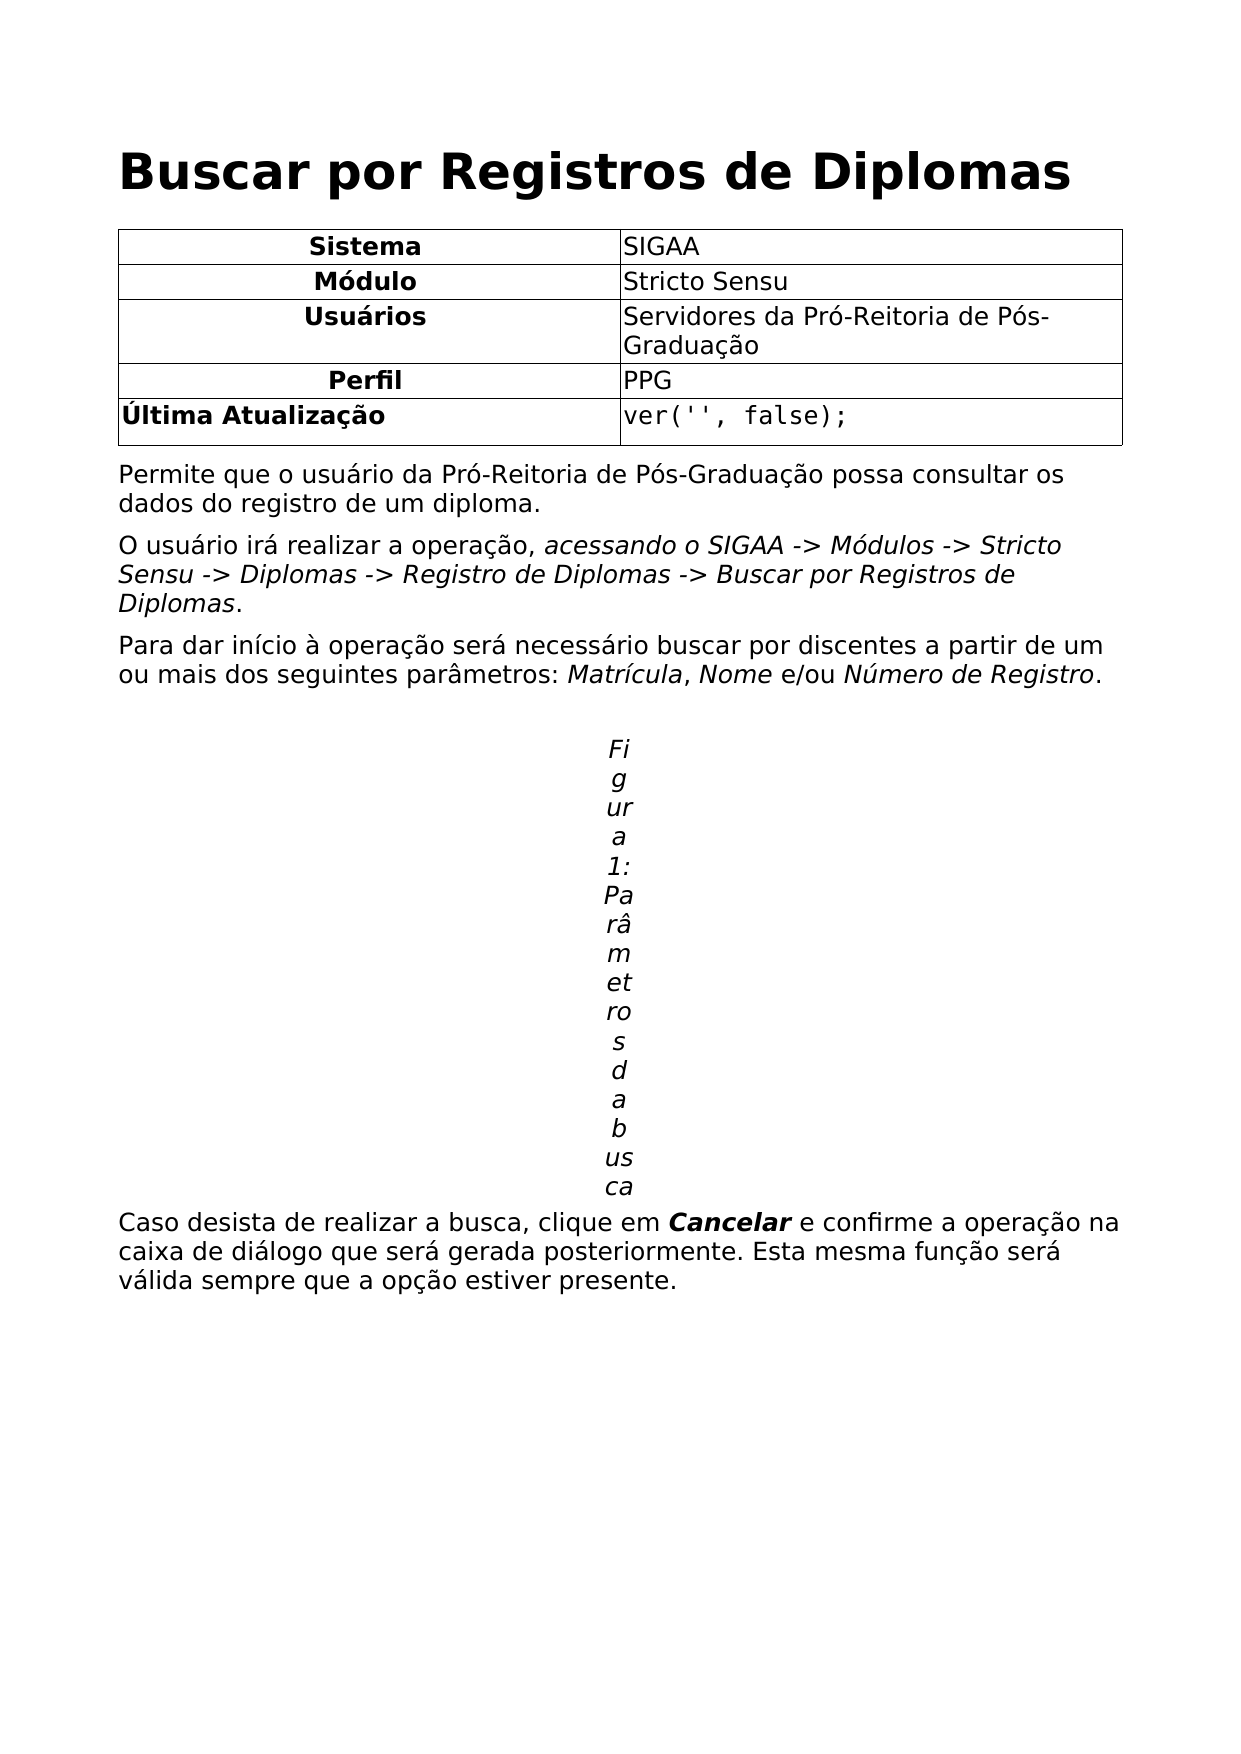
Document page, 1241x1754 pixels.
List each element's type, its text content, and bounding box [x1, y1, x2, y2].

table_header SIGAA [621, 230, 1122, 264]
subtitle Buscar por Registros de Diplomas [118, 143, 1122, 201]
table_header Sistema [119, 230, 620, 264]
table_cell ver('', false); [621, 399, 1122, 445]
text Para dar início à operação será necessário buscar por discentes a partir de um ou mais dos seguintes parâmetros: Matrícula, Nome e/ou Número de Registro. [118, 631, 1122, 689]
table_cell PPG [621, 364, 1122, 398]
text O usuário irá realizar a operação, acessando o SIGAA -> Módulos -> Stricto Sensu -> Diplomas -> Registro de Diplomas -> Buscar por Registros de Diplomas. [118, 531, 1122, 618]
table_cell Módulo [119, 265, 620, 299]
table_cell Usuários [119, 300, 620, 363]
table_cell Stricto Sensu [621, 265, 1122, 299]
table_cell Última Atualização [119, 399, 620, 445]
text Figura 1: Parâmetros da busca [603, 714, 637, 1202]
table_cell Servidores da Pró-Reitoria de Pós-Graduação [621, 300, 1122, 363]
text Caso desista de realizar a busca, clique em Cancelar e confirme a operação na caixa de diálogo que será gerada posteriormente. Esta mesma função será válida sempre que a opção estiver presente. [118, 1208, 1122, 1296]
table_cell Perfil [119, 364, 620, 398]
text Permite que o usuário da Pró-Reitoria de Pós-Graduação possa consultar os dados do registro de um diploma. [118, 460, 1122, 518]
